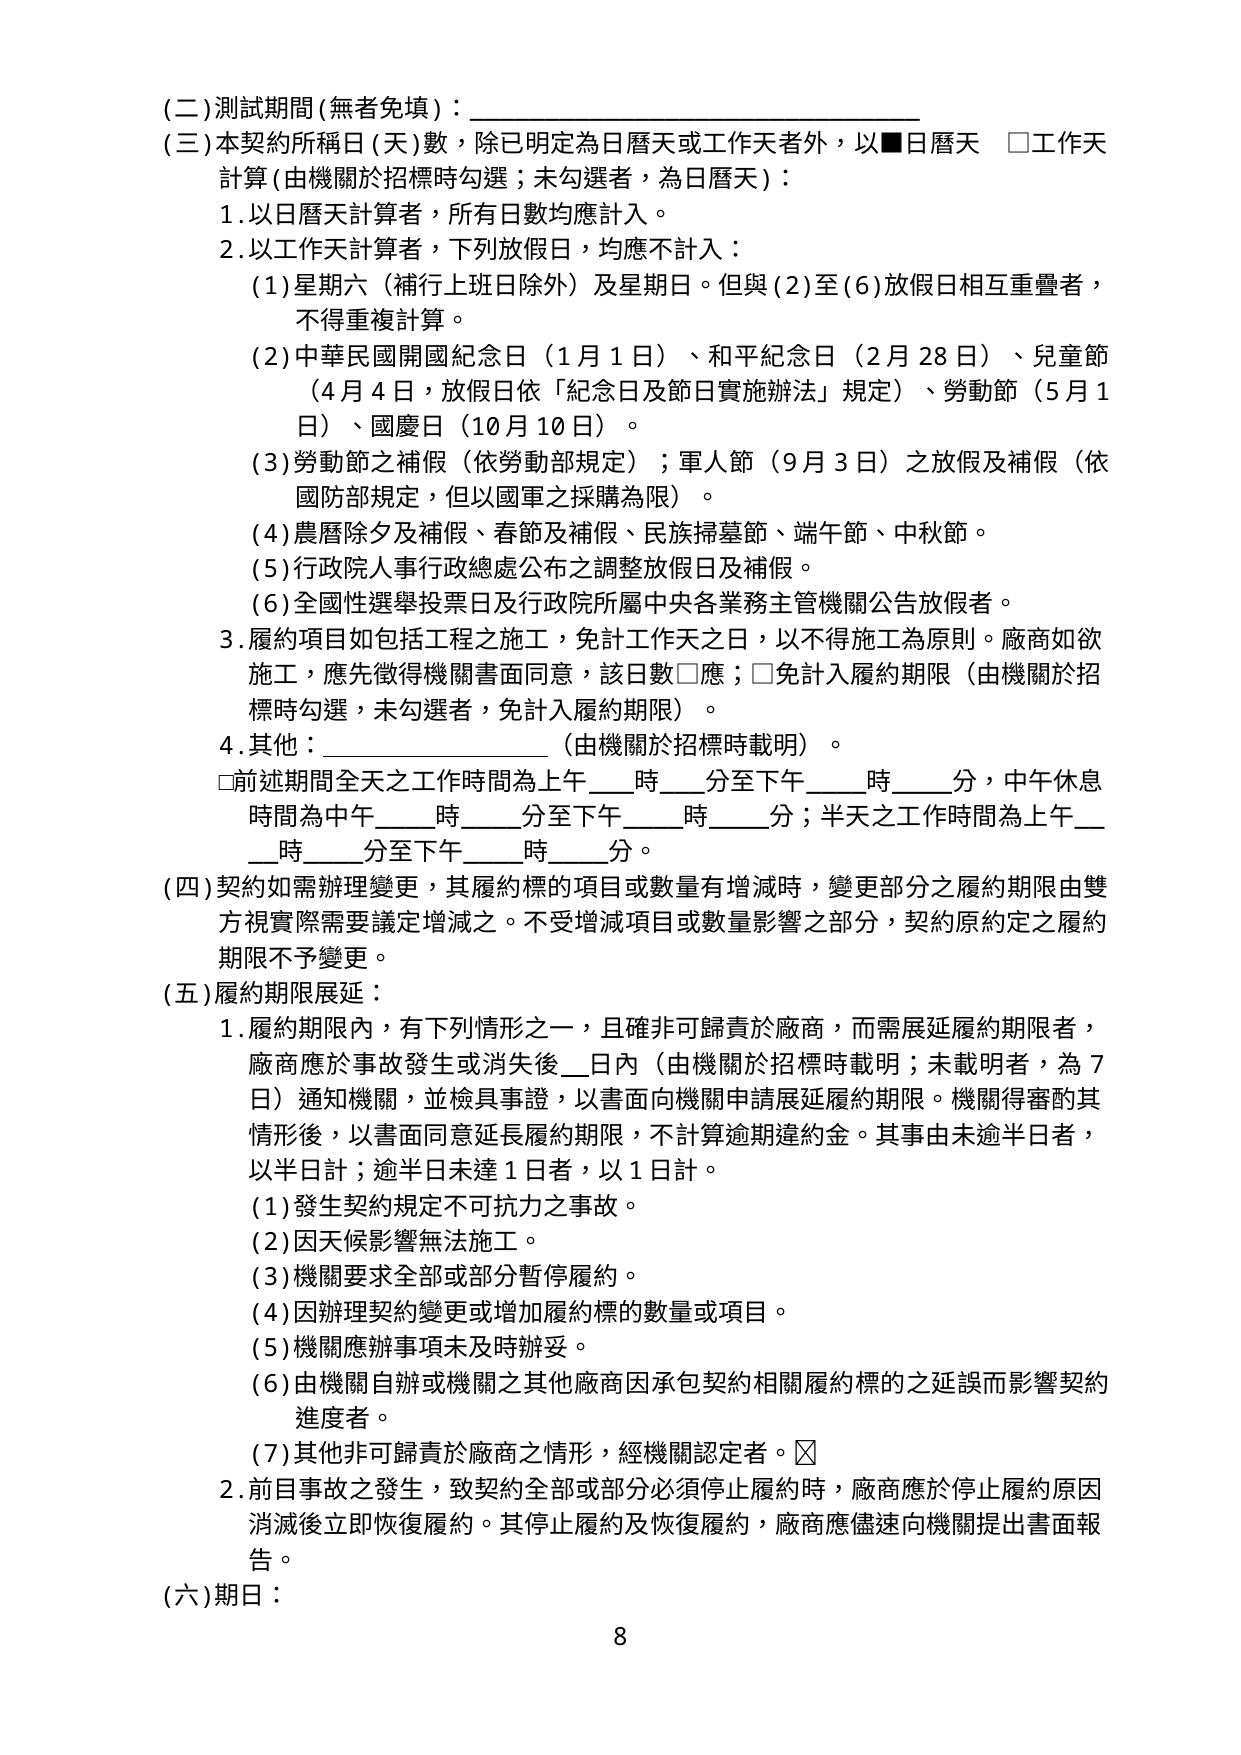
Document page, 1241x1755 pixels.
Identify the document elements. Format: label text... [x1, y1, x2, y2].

text (2)因天候影響無法施工。 [248, 1222, 1110, 1257]
text □前述期間全天之工作時間為上午___時___分至下午____時____分，中午休息時間為中午____時____分至下午____時____分；半天之工作時間為上午____時____分至下午____時____分。 [218, 762, 1104, 868]
text (五)履約期限展延： [159, 974, 1110, 1009]
text (6)全國性選舉投票日及行政院所屬中央各業務主管機關公告放假者。 [248, 584, 1110, 620]
text (二)測試期間(無者免填)：______________________________ [159, 89, 1110, 124]
text (1)發生契約規定不可抗力之事故。 [248, 1187, 1110, 1222]
text (5)機關應辦事項未及時辦妥。 [248, 1328, 1110, 1364]
text (3)機關要求全部或部分暫停履約。 [248, 1257, 1110, 1293]
text (4)因辦理契約變更或增加履約標的數量或項目。 [248, 1293, 1110, 1328]
text 2.前目事故之發生，致契約全部或部分必須停止履約時，廠商應於停止履約原因消滅後立即恢復履約。其停止履約及恢復履約，廠商應儘速向機關提出書面報告。 [218, 1470, 1104, 1576]
text (3)勞動節之補假（依勞動部規定）；軍人節（9月3日）之放假及補假（依國防部規定，但以國軍之採購為限）。 [248, 443, 1110, 514]
text 1.以日曆天計算者，所有日數均應計入。 [218, 195, 1104, 230]
text (三)本契約所稱日(天)數，除已明定為日曆天或工作天者外，以■日曆天 □工作天計算(由機關於招標時勾選；未勾選者，為日曆天)： [159, 124, 1110, 195]
text 1.履約期限內，有下列情形之一，且確非可歸責於廠商，而需展延履約期限者，廠商應於事故發生或消失後 日內（由機關於招標時載明；未載明者，為7日）通知機關，並檢具事證，以書面向機關申請展延履約期限。機關得審酌其情形後，以書面同意延長履約期限，不計算逾期違約金。其事由未逾半日者，以半日計；逾半日未達1日者，以1日計。 [218, 1009, 1104, 1187]
text (2)中華民國開國紀念日（1月1日）、和平紀念日（2月28日）、兒童節（4月4日，放假日依「紀念日及節日實施辦法」規定）、勞動節（5月1日）、國慶日（10月10日）。 [248, 337, 1110, 443]
text (六)期日： [159, 1576, 1110, 1612]
text (7)其他非可歸責於廠商之情形，經機關認定者。 [248, 1434, 1110, 1470]
text 2.以工作天計算者，下列放假日，均應不計入： [218, 230, 1104, 266]
text (5)行政院人事行政總處公布之調整放假日及補假。 [248, 549, 1110, 584]
text (四)契約如需辦理變更，其履約標的項目或數量有增減時，變更部分之履約期限由雙方視實際需要議定增減之。不受增減項目或數量影響之部分，契約原約定之履約期限不予變更。 [159, 868, 1110, 974]
text 4.其他：＿＿＿＿＿＿＿＿＿（由機關於招標時載明）。 [218, 726, 1104, 762]
text (4)農曆除夕及補假、春節及補假、民族掃墓節、端午節、中秋節。 [248, 514, 1110, 549]
text (6)由機關自辦或機關之其他廠商因承包契約相關履約標的之延誤而影響契約進度者。 [248, 1364, 1110, 1434]
text (1)星期六（補行上班日除外）及星期日。但與(2)至(6)放假日相互重疊者，不得重複計算。 [248, 266, 1110, 337]
text 3.履約項目如包括工程之施工，免計工作天之日，以不得施工為原則。廠商如欲施工，應先徵得機關書面同意，該日數□應；□免計入履約期限（由機關於招標時勾選，未勾選者，免計入履約期限）。 [218, 620, 1104, 726]
